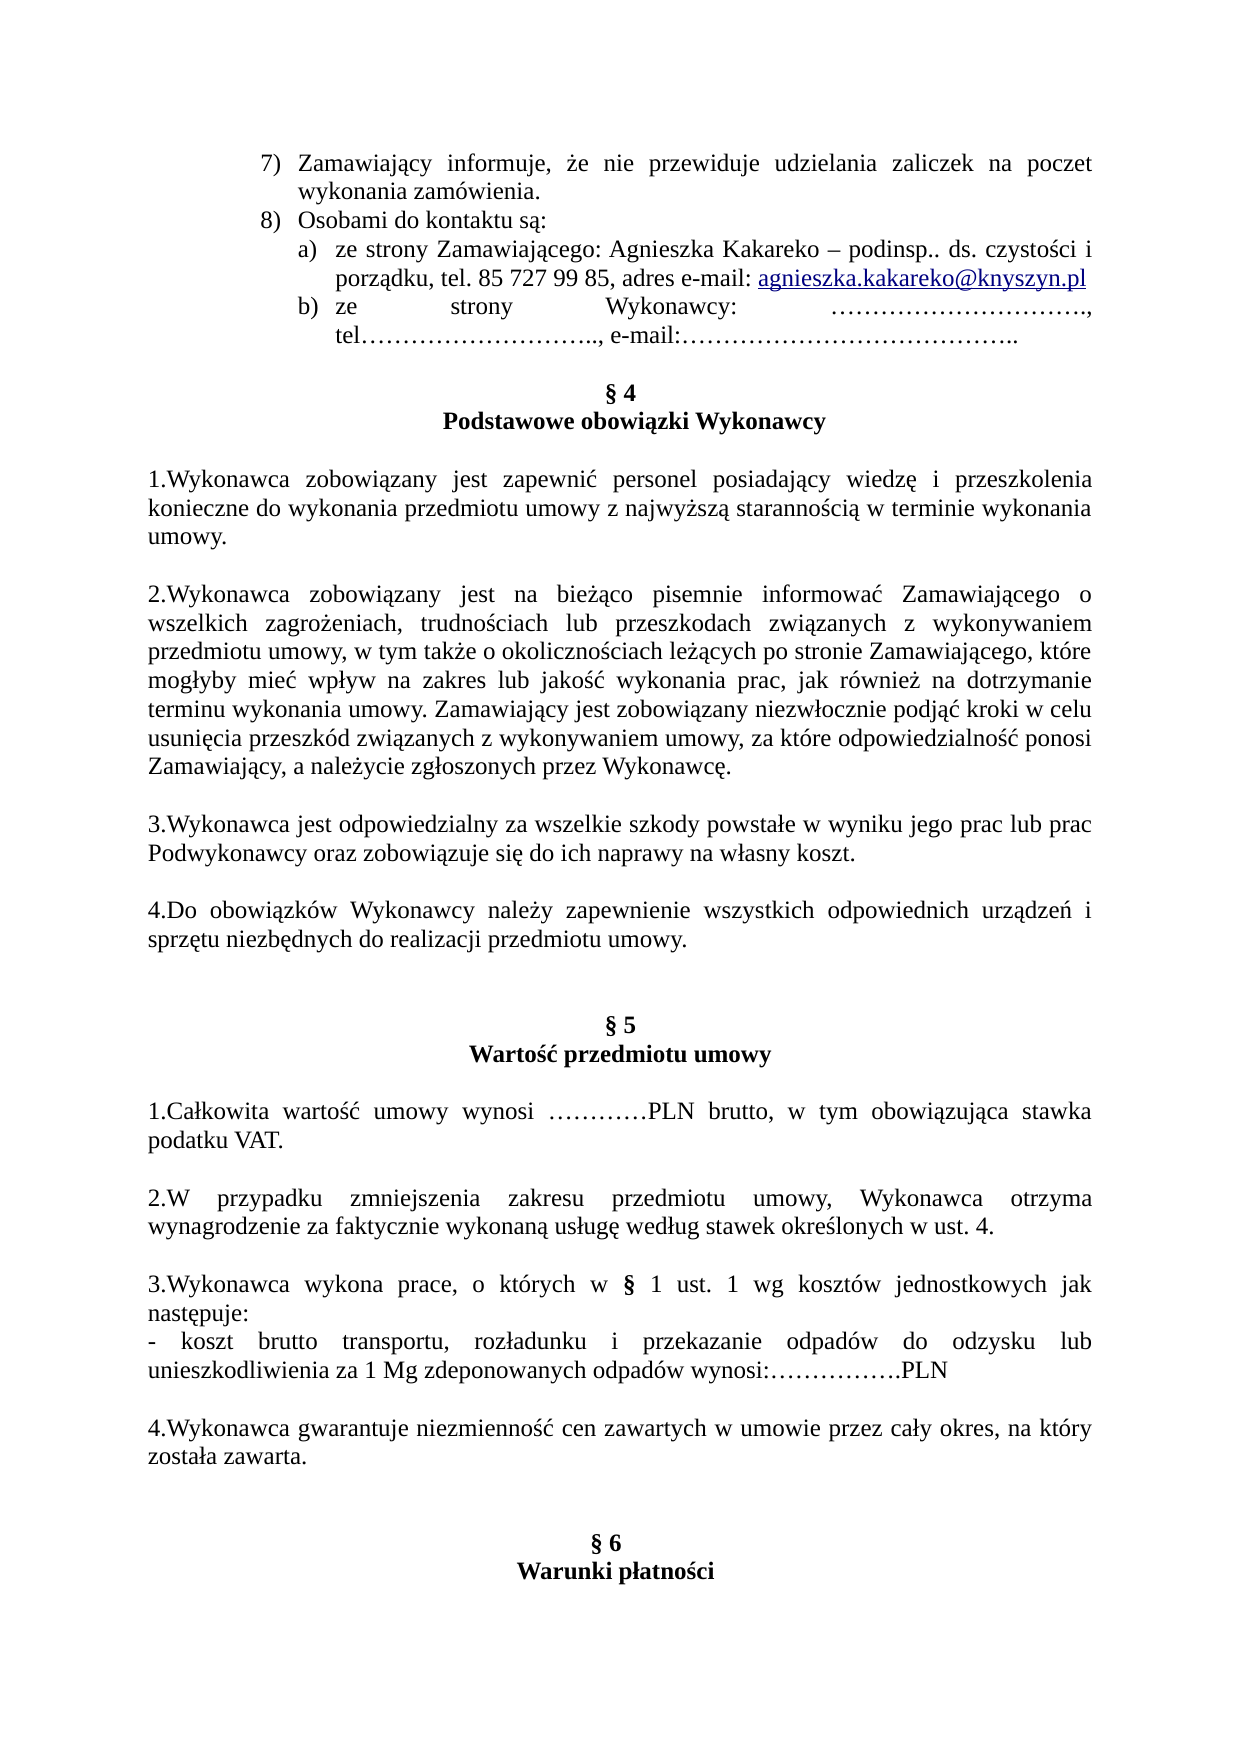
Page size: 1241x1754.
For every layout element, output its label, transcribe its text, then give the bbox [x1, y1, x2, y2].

list § 6 [518, 1528, 1093, 1556]
list ze strony Wykonawcy: …………………………., tel……………………….., e-mail:………………………………….. [298, 291, 1093, 349]
text 1.Wykonawca zobowiązany jest zapewnić personel posiadający wiedzę i przeszkolenia konieczne do wykonania przedmiotu umowy z najwyższą starannością w terminie wykonania umowy. [148, 464, 1093, 550]
text 2.W przypadku zmniejszenia zakresu przedmiotu umowy, Wykonawca otrzyma wynagrodzenie za faktycznie wykonaną usługę według stawek określonych w ust. 4. [148, 1183, 1093, 1240]
text - koszt brutto transportu, rozładunku i przekazanie odpadów do odzysku lub unieszkodliwienia za 1 Mg zdeponowanych odpadów wynosi:…………….PLN [148, 1326, 1093, 1384]
text 3.Wykonawca wykona prace, o których w § 1 ust. 1 wg kosztów jednostkowych jak następuje: [148, 1269, 1093, 1326]
text § 5 [148, 1010, 1093, 1039]
text Wartość przedmiotu umowy [148, 1039, 1093, 1068]
text 3.Wykonawca jest odpowiedzialny za wszelkie szkody powstałe w wyniku jego prac lub prac Podwykonawcy oraz zobowiązuje się do ich naprawy na własny koszt. [148, 809, 1093, 866]
text § 4 [148, 378, 1093, 406]
list Warunki płatności [444, 1556, 1093, 1585]
list Podstawowe obowiązki Wykonawcy [408, 406, 1093, 435]
text 1.Całkowita wartość umowy wynosi …………PLN brutto, w tym obowiązująca stawka podatku VAT. [148, 1096, 1093, 1154]
text 4.Wykonawca gwarantuje niezmienność cen zawartych w umowie przez cały okres, na który została zawarta. [148, 1413, 1093, 1470]
list Osobami do kontaktu są: [260, 205, 1093, 234]
list ze strony Zamawiającego: Agnieszka Kakareko – podinsp.. ds. czystości i porządku, tel. 85 727 99 85, adres e-mail: agnieszka.kakareko@knyszyn.pl [298, 234, 1093, 291]
text 4.Do obowiązków Wykonawcy należy zapewnienie wszystkich odpowiednich urządzeń i sprzętu niezbędnych do realizacji przedmiotu umowy. [148, 895, 1093, 953]
list Zamawiający informuje, że nie przewiduje udzielania zaliczek na poczet wykonania zamówienia. [260, 148, 1093, 205]
text 2.Wykonawca zobowiązany jest na bieżąco pisemnie informować Zamawiającego o wszelkich zagrożeniach, trudnościach lub przeszkodach związanych z wykonywaniem przedmiotu umowy, w tym także o okolicznościach leżących po stronie Zamawiającego, które mogłyby mieć wpływ na zakres lub jakość wykonania prac, jak również na dotrzymanie terminu wykonania umowy. Zamawiający jest zobowiązany niezwłocznie podjąć kroki w celu usunięcia przeszkód związanych z wykonywaniem umowy, za które odpowiedzialność ponosi Zamawiający, a należycie zgłoszonych przez Wykonawcę. [148, 579, 1093, 780]
